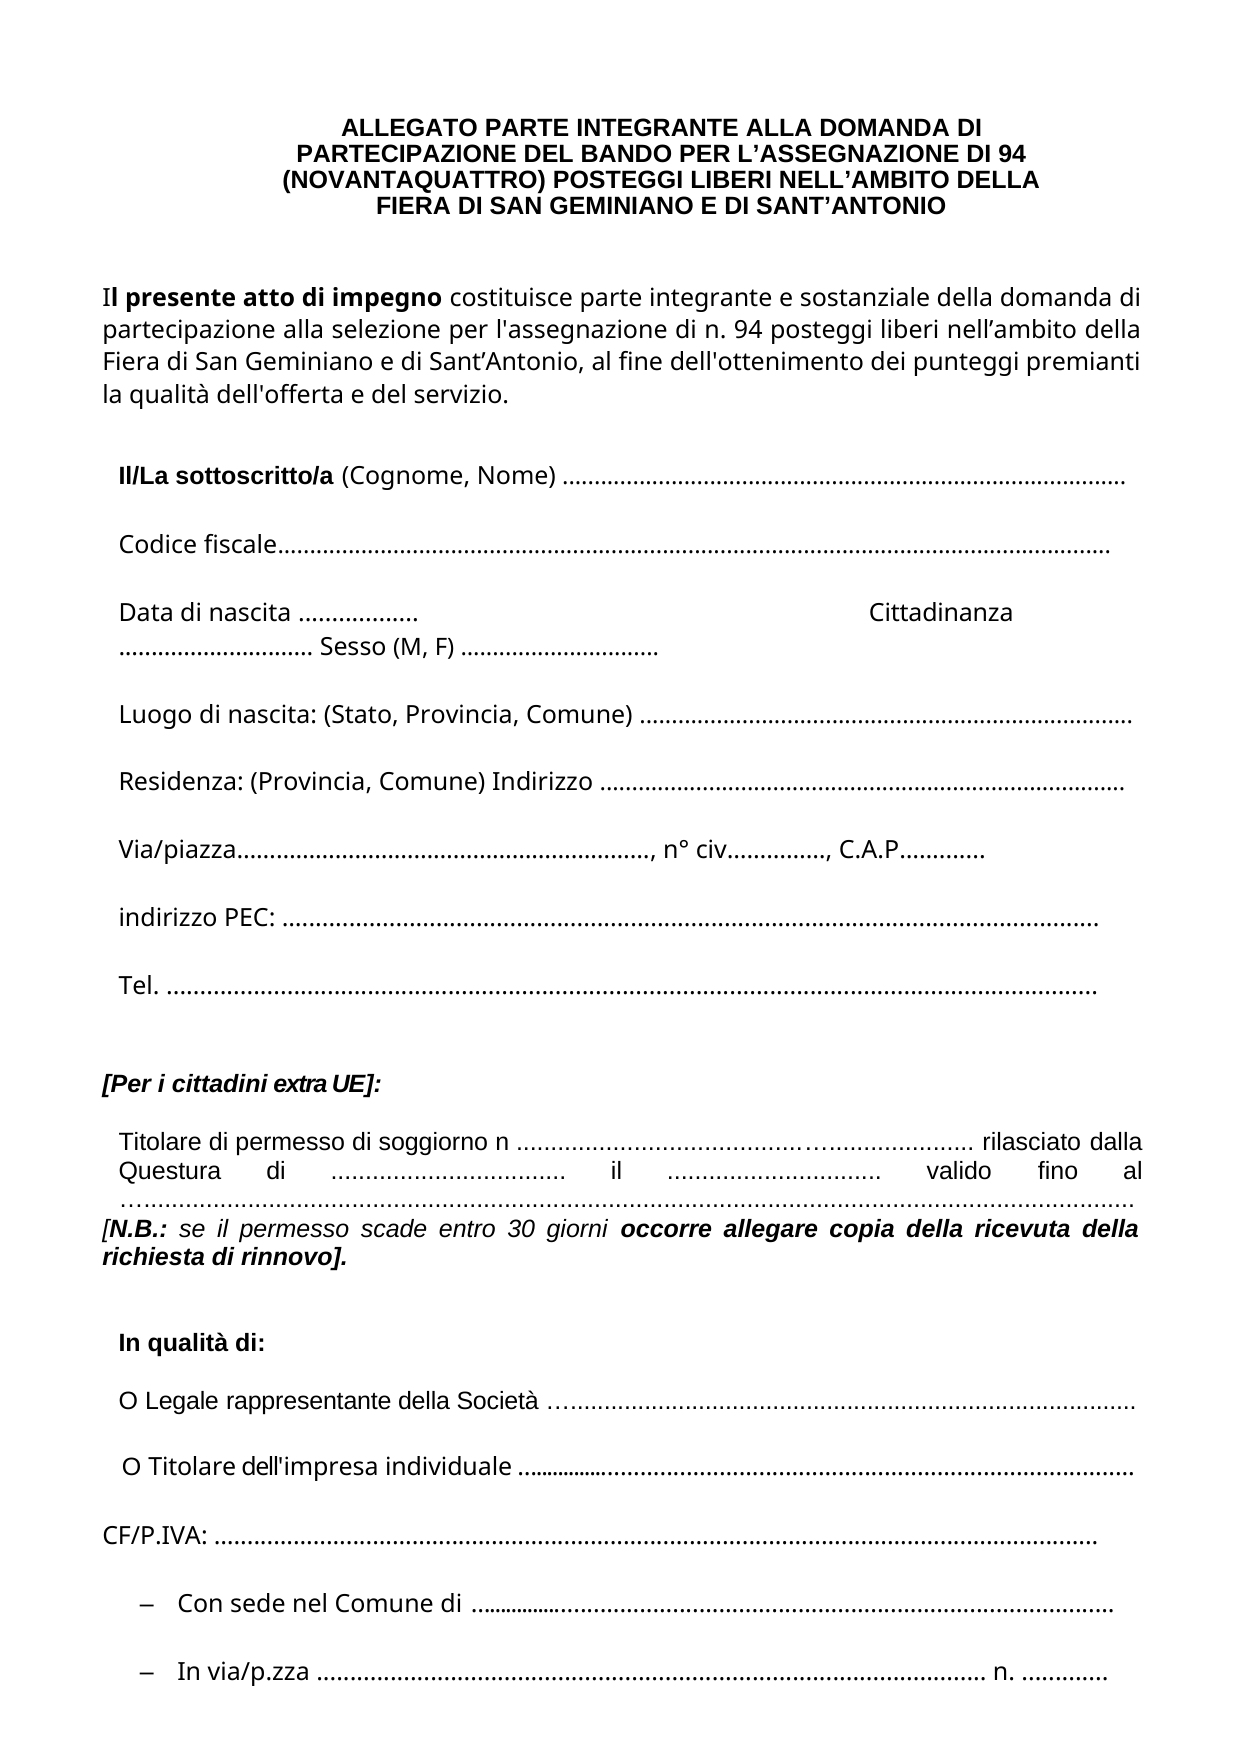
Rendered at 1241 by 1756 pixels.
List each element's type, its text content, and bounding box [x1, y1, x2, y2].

text [N.B.: se il permesso scade entro 30 giorni occorre allegare copia della ricevuta della richiesta di rinnovo]. [102, 1213, 1142, 1271]
text O Titolare dell'impresa individuale …............................................................................................. [102, 1449, 1142, 1483]
text Luogo di nascita: (Stato, Provincia, Comune) ............................................................................. [118, 697, 1140, 731]
text Il presente atto di impegno costituisce parte integrante e sostanziale della domanda di partecipazione alla selezione per l'assegnazione di n. 94 posteggi liberi nell’ambito della Fiera di San Geminiano e di Sant’Antonio, al fine dell'ottenimento dei punteggi premianti la qualità dell'offerta e del servizio. [102, 279, 1142, 410]
text Il/La sottoscritto/a (Cognome, Nome) ........................................................................................ [118, 458, 1142, 492]
text Codice fiscale.................................................................................................................................. [118, 527, 1142, 561]
text [Per i cittadini extra UE]: [102, 1069, 1142, 1098]
text indirizzo PEC: …....................................................................................................................... [118, 900, 1142, 934]
subtitle In qualità di: [118, 1328, 1142, 1357]
text Tel. ........................................................................................................................................... [118, 968, 1133, 1002]
text Residenza: (Provincia, Comune) Indirizzo .................................................................................. [118, 764, 1136, 798]
subtitle O Legale rappresentante della Società ….................................................................................... [118, 1386, 1142, 1414]
text Data di nascita .................. Cittadinanza .............................. Sesso (M, F) …............................ [118, 595, 1142, 663]
text CF/P.IVA: …................................................................................................................................... [102, 1517, 1142, 1551]
text Via/piazza………………………………………………………, n° civ……………, C.A.P……....... [118, 832, 1138, 866]
list Con sede nel Comune di …................................................................................................. [139, 1586, 1142, 1620]
text Titolare di permesso di soggiorno n …..................... rilasciato dalla Questura di .................................. il ............................... valido fino al …............................................................................................................................................... [118, 1127, 1142, 1213]
list In via/p.zza .................................................................................................... n. ............. [139, 1654, 1142, 1688]
subtitle ALLEGATO PARTE INTEGRANTE ALLA DOMANDA DI PARTECIPAZIONE DEL BANDO PER L’ASSEGNAZIONE DI 94 (NOVANTAQUATTRO) POSTEGGI LIBERI NELL’AMBITO DELLA FIERA DI SAN GEMINIANO E DI SANT’ANTONIO [252, 113, 1070, 220]
